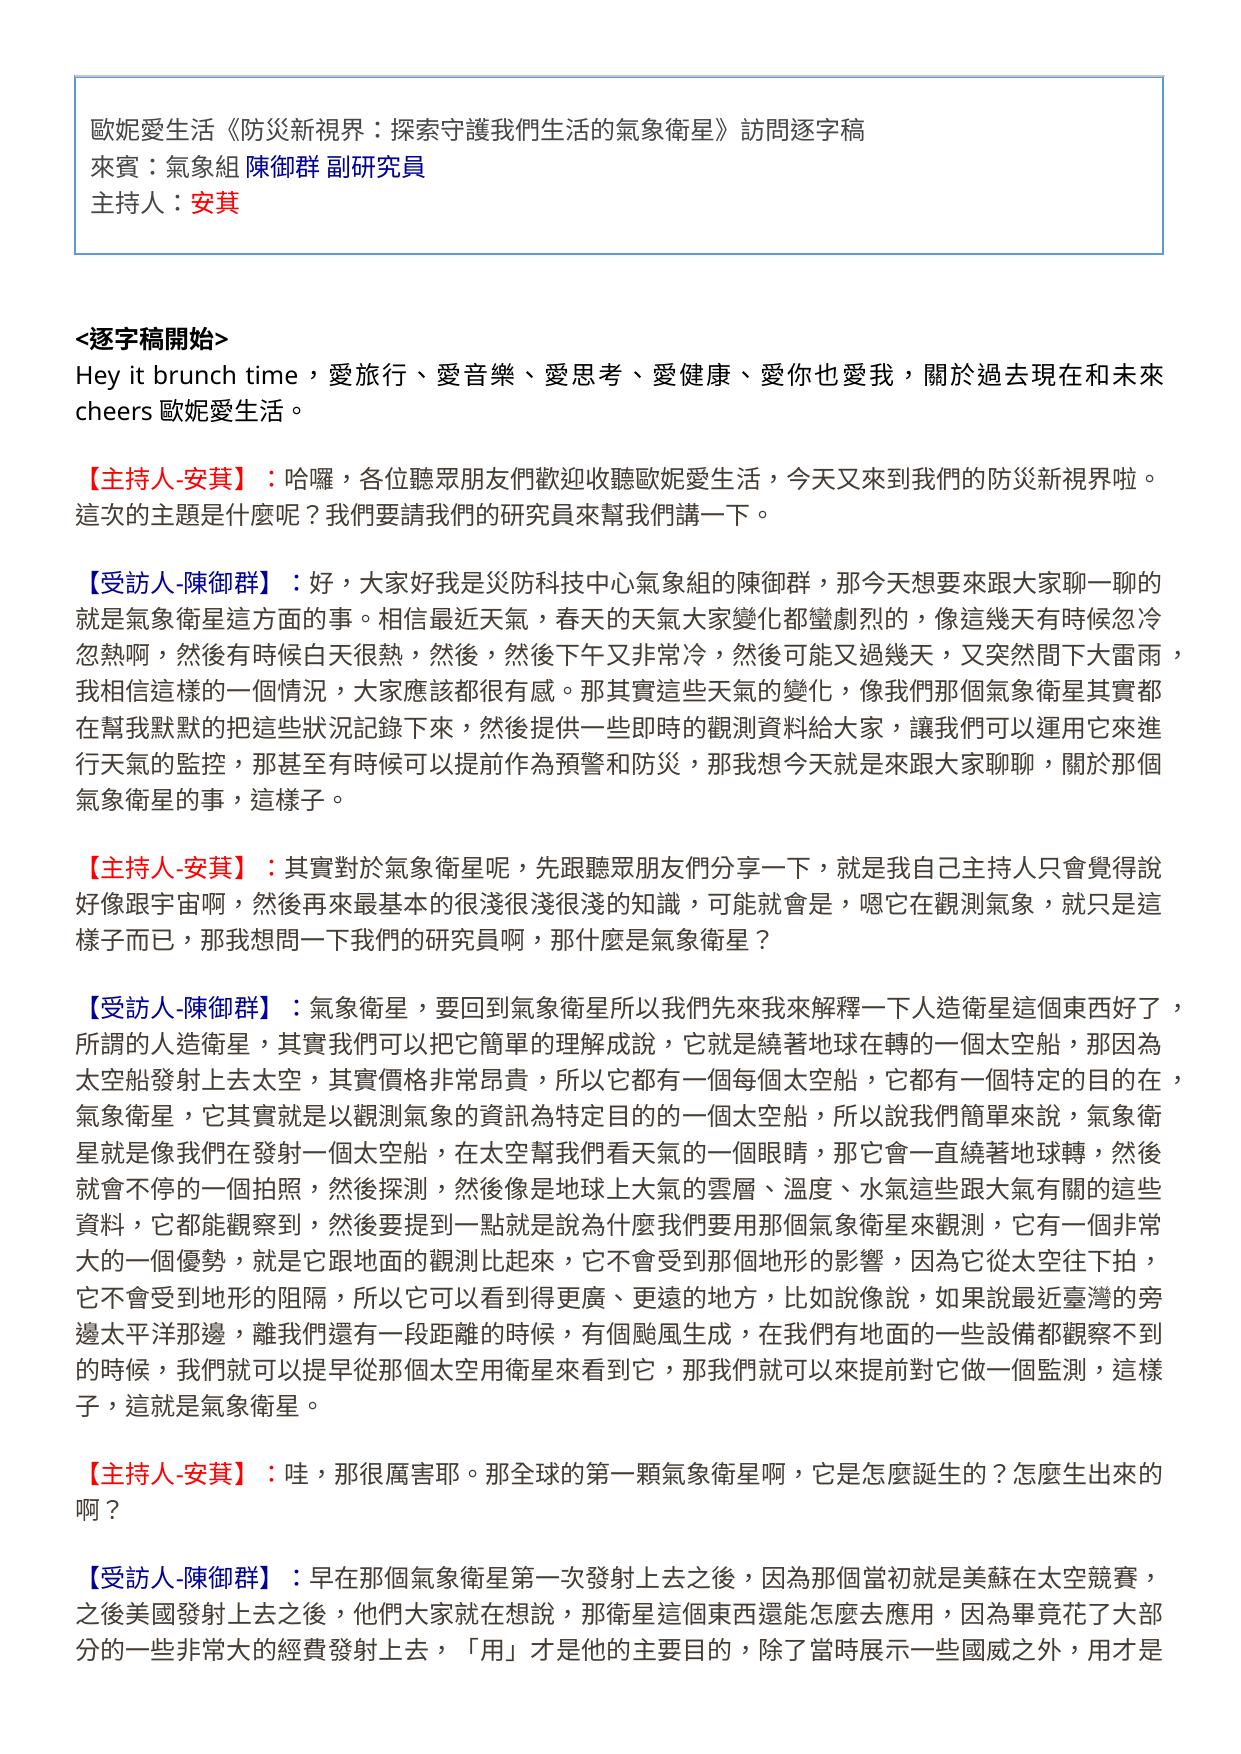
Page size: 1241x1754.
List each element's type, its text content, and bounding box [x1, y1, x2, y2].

subtitle 【受訪人-陳御群】：早在那個氣象衛星第一次發射上去之後，因為那個當初就是美蘇在太空競賽，之後美國發射上去之後，他們大家就在想說，那衛星這個東西還能怎麼去應用，因為畢竟花了大部分的一些非常大的經費發射上去，「用」才是他的主要目的，除了當時展示一些國威之外，用才是 [75, 1558, 1165, 1667]
subtitle Hey it brunch time，愛旅行、愛音樂、愛思考、愛健康、愛你也愛我，關於過去現在和未來cheers 歐妮愛生活。 [75, 356, 1165, 428]
subtitle 【主持人-安萁】：其實對於氣象衛星呢，先跟聽眾朋友們分享一下，就是我自己主持人只會覺得說好像跟宇宙啊，然後再來最基本的很淺很淺很淺的知識，可能就會是，嗯它在觀測氣象，就只是這樣子而已，那我想問一下我們的研究員啊，那什麼是氣象衛星？ [75, 848, 1165, 957]
subtitle 【受訪人-陳御群】：氣象衛星，要回到氣象衛星所以我們先來我來解釋一下人造衛星這個東西好了，所謂的人造衛星，其實我們可以把它簡單的理解成說，它就是繞著地球在轉的一個太空船，那因為太空船發射上去太空，其實價格非常昂貴，所以它都有一個每個太空船，它都有一個特定的目的在，氣象衛星，它其實就是以觀測氣象的資訊為特定目的的一個太空船，所以說我們簡單來說，氣象衛星就是像我們在發射一個太空船，在太空幫我們看天氣的一個眼睛，那它會一直繞著地球轉，然後就會不停的一個拍照，然後探測，然後像是地球上大氣的雲層、溫度、水氣這些跟大氣有關的這些資料，它都能觀察到，然後要提到一點就是說為什麼我們要用那個氣象衛星來觀測，它有一個非常大的一個優勢，就是它跟地面的觀測比起來，它不會受到那個地形的影響，因為它從太空往下拍，它不會受到地形的阻隔，所以它可以看到得更廣、更遠的地方，比如說像說，如果說最近臺灣的旁邊太平洋那邊，離我們還有一段距離的時候，有個颱風生成，在我們有地面的一些設備都觀察不到的時候，我們就可以提早從那個太空用衛星來看到它，那我們就可以來提前對它做一個監測，這樣子，這就是氣象衛星。 [75, 988, 1165, 1423]
text <逐字稿開始> [75, 319, 1165, 356]
subtitle 【受訪人-陳御群】：好，大家好我是災防科技中心氣象組的陳御群，那今天想要來跟大家聊一聊的就是氣象衛星這方面的事。相信最近天氣，春天的天氣大家變化都蠻劇烈的，像這幾天有時候忽冷忽熱啊，然後有時候白天很熱，然後，然後下午又非常冷，然後可能又過幾天，又突然間下大雷雨，我相信這樣的一個情況，大家應該都很有感。那其實這些天氣的變化，像我們那個氣象衛星其實都在幫我默默的把這些狀況記錄下來，然後提供一些即時的觀測資料給大家，讓我們可以運用它來進行天氣的監控，那甚至有時候可以提前作為預警和防災，那我想今天就是來跟大家聊聊，關於那個氣象衛星的事，這樣子。 [75, 563, 1165, 817]
subtitle 【主持人-安萁】：哈囉，各位聽眾朋友們歡迎收聽歐妮愛生活，今天又來到我們的防災新視界啦。這次的主題是什麼呢？我們要請我們的研究員來幫我們講一下。 [75, 459, 1165, 532]
subtitle 【主持人-安萁】：哇，那很厲害耶。那全球的第一顆氣象衛星啊，它是怎麼誕生的？怎麼生出來的啊？ [75, 1454, 1165, 1527]
